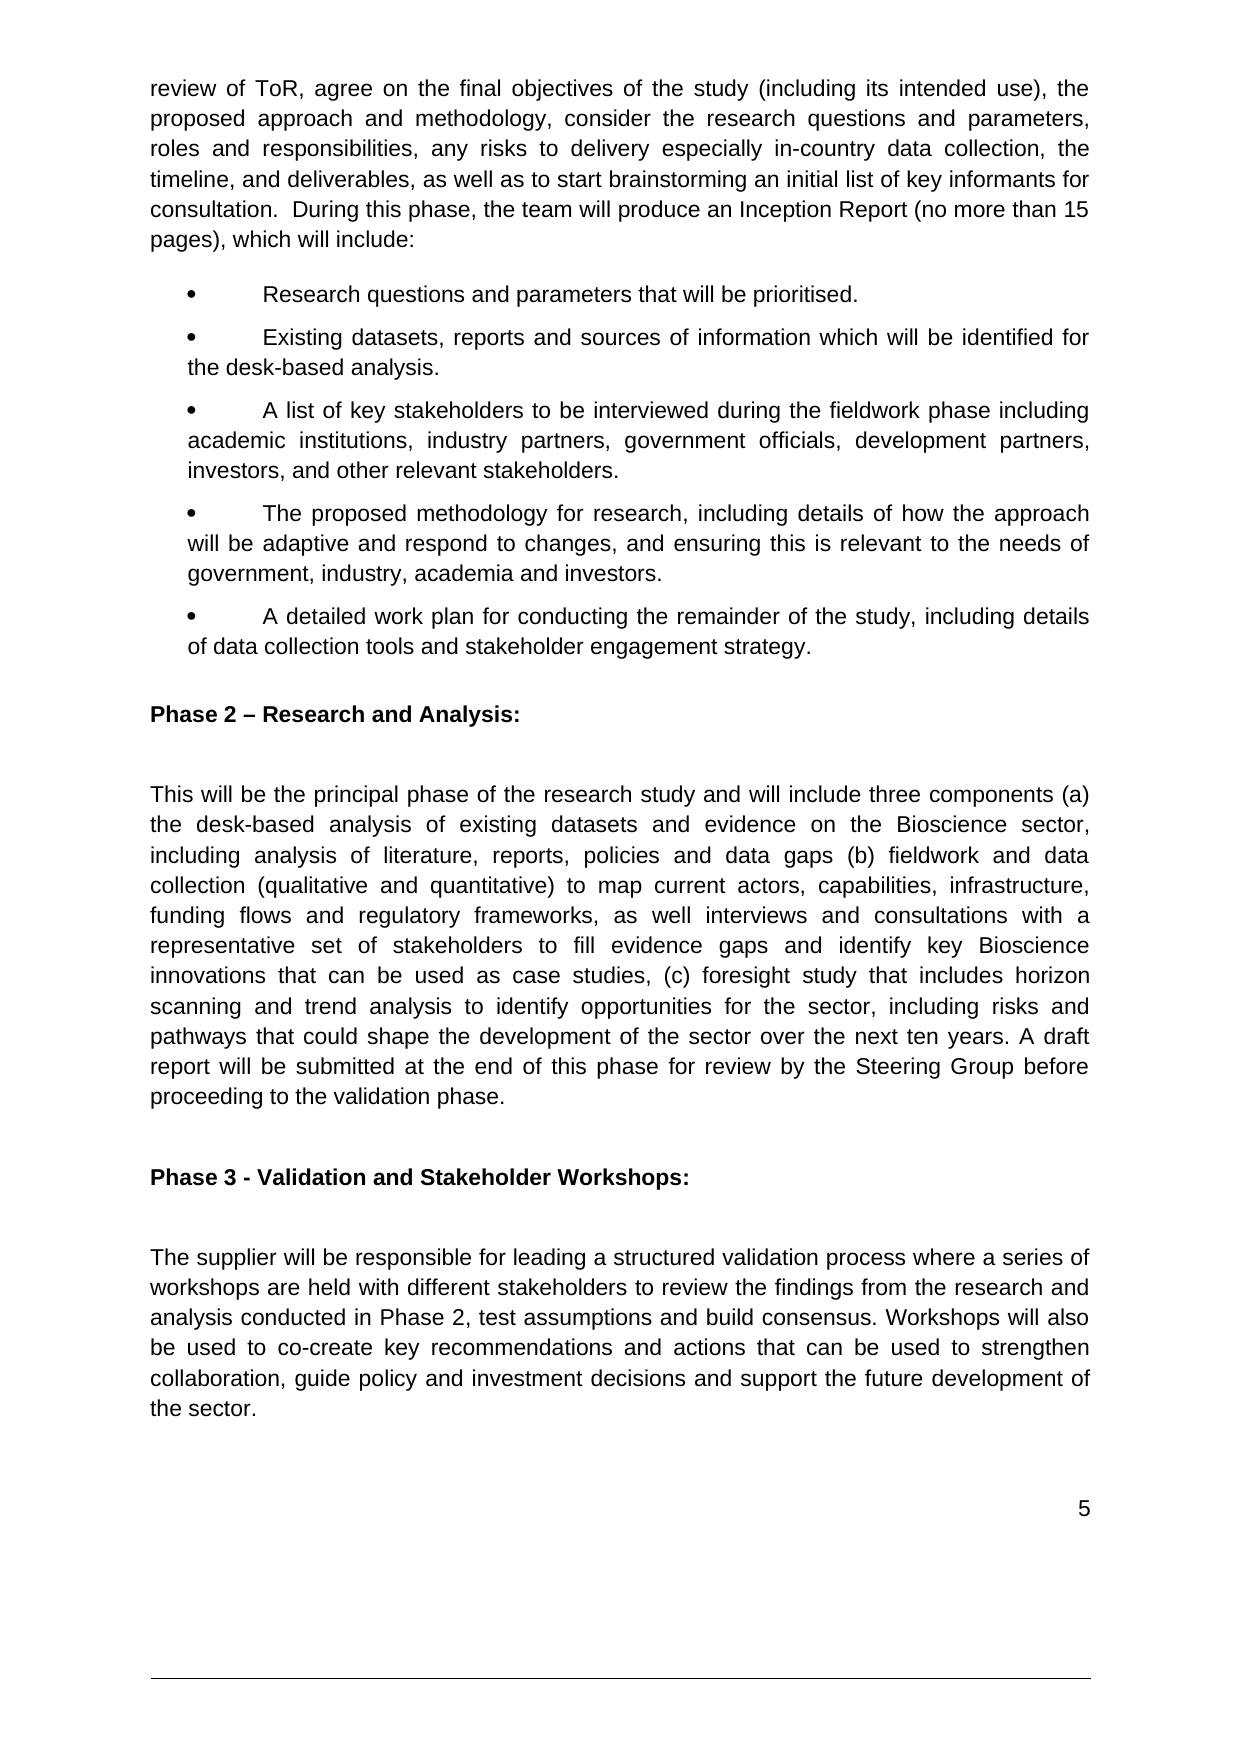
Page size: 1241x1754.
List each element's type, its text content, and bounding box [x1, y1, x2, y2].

text This will be the principal phase of the research study and will include three components (a) the desk-based analysis of existing datasets and evidence on the Bioscience sector, including analysis of literature, reports, policies and data gaps (b) fieldwork and data collection (qualitative and quantitative) to map current actors, capabilities, infrastructure, funding flows and regulatory frameworks, as well interviews and consultations with a representative set of stakeholders to fill evidence gaps and identify key Bioscience innovations that can be used as case studies, (c) foresight study that includes horizon scanning and trend analysis to identify opportunities for the sector, including risks and pathways that could shape the development of the sector over the next ten years. A draft report will be submitted at the end of this phase for review by the Steering Group before proceeding to the validation phase. [150, 781, 1091, 1110]
list Research questions and parameters that will be prioritised. [187, 281, 1091, 308]
text Phase 2 – Research and Analysis: [150, 701, 1091, 727]
list A list of key stakeholders to be interviewed during the fieldwork phase including academic institutions, industry partners, government officials, development partners, investors, and other relevant stakeholders. [187, 397, 1091, 484]
list Existing datasets, reports and sources of information which will be identified for the desk-based analysis. [187, 324, 1091, 381]
text review of ToR, agree on the final objectives of the study (including its intended use), the proposed approach and methodology, consider the research questions and parameters, roles and responsibilities, any risks to delivery especially in-country data collection, the timeline, and deliverables, as well as to start brainstorming an initial list of key informants for consultation. During this phase, the team will produce an Inception Report (no more than 15 pages), which will include: [150, 75, 1091, 252]
text Phase 3 - Validation and Stakeholder Workshops: [150, 1163, 1091, 1190]
list A detailed work plan for conducting the remainder of the study, including details of data collection tools and stakeholder engagement strategy. [187, 603, 1091, 660]
list The proposed methodology for research, including details of how the approach will be adaptive and respond to changes, and ensuring this is relevant to the needs of government, industry, academia and investors. [187, 500, 1091, 587]
text The supplier will be responsible for leading a structured validation process where a series of workshops are held with different stakeholders to review the findings from the research and analysis conducted in Phase 2, test assumptions and build consensus. Workshops will also be used to co-create key recommendations and actions that can be used to strengthen collaboration, guide policy and investment decisions and support the future development of the sector. [150, 1244, 1091, 1421]
